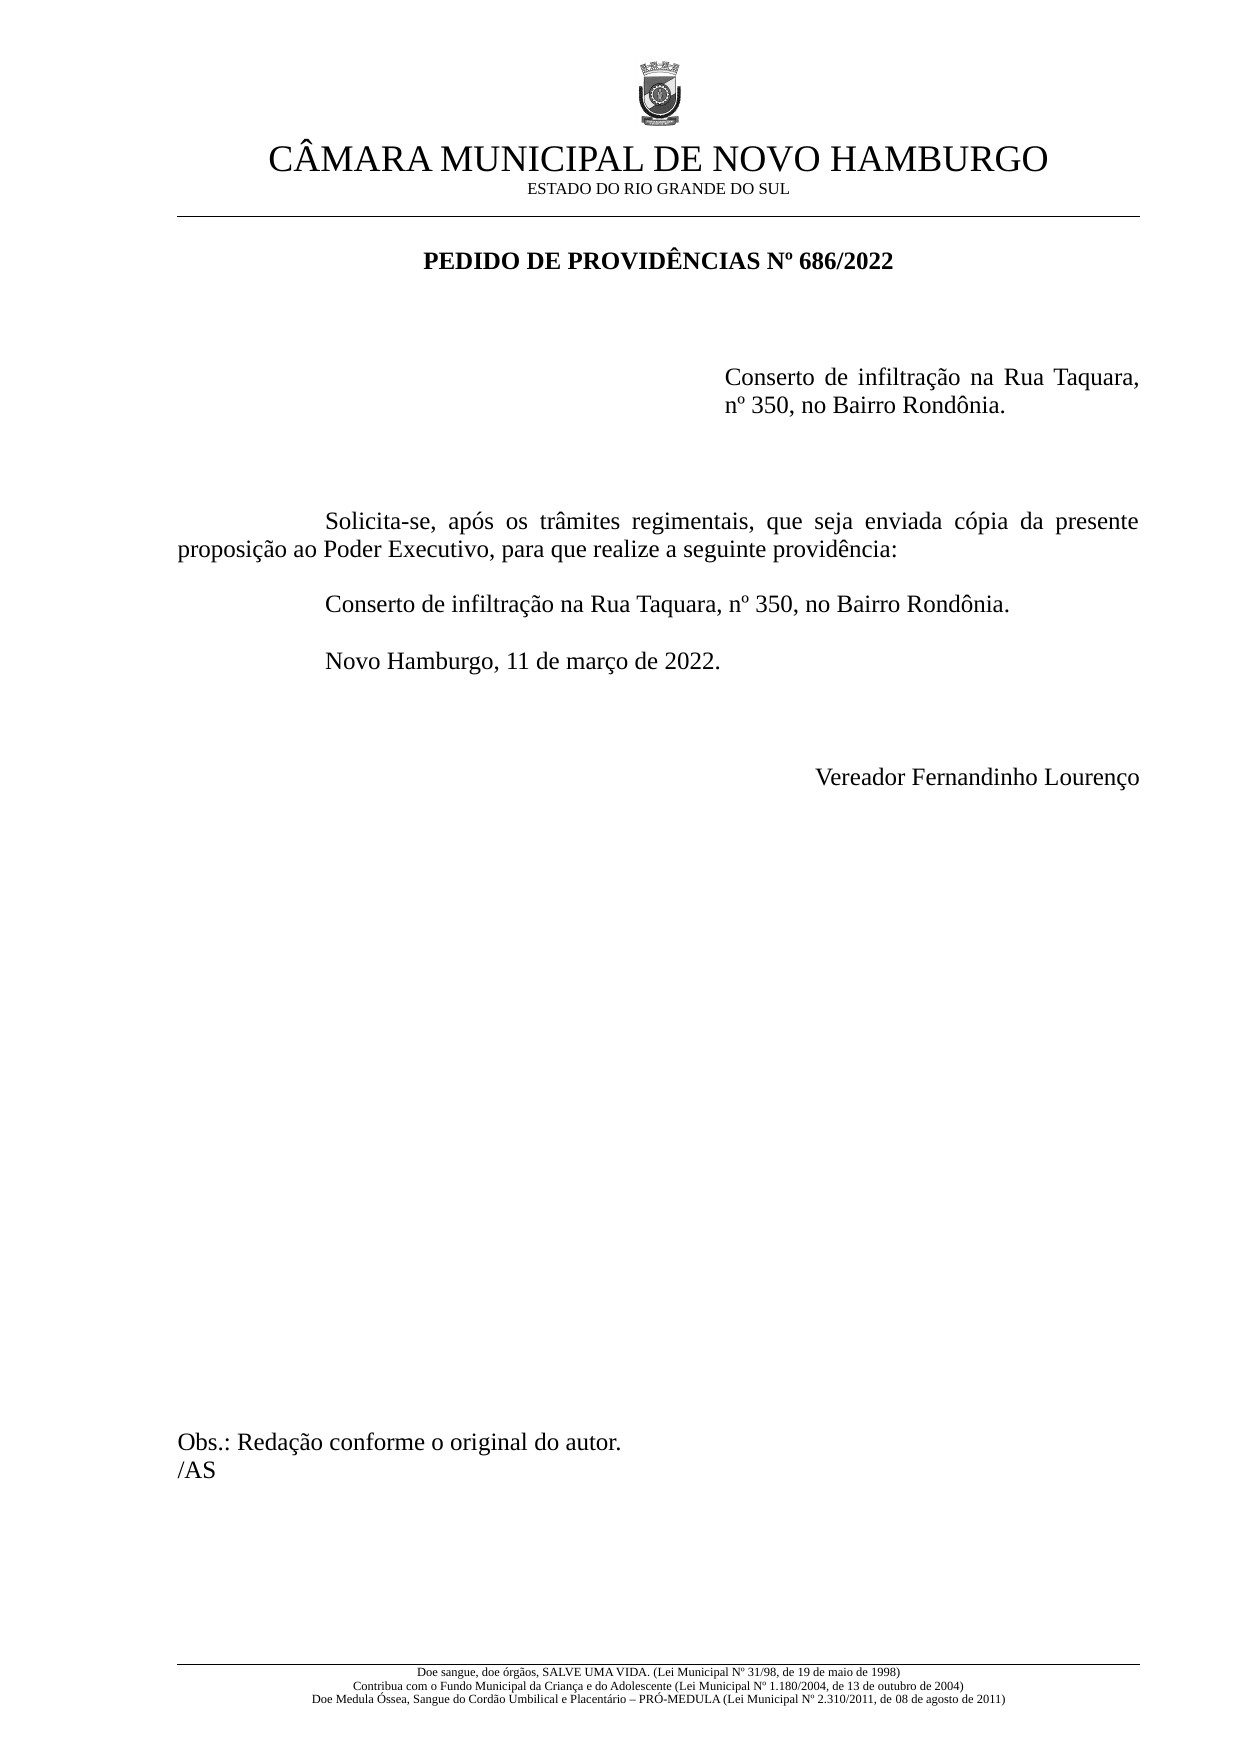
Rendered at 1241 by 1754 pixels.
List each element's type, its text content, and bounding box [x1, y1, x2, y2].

text Vereador Fernandinho Lourenço [649, 763, 1140, 791]
list Conserto de infiltração na Rua Taquara, nº 350, no Bairro Rondônia. [177, 590, 1140, 618]
text Solicita-se, após os trâmites regimentais, que seja enviada cópia da presente proposição ao Poder Executivo, para que realize a seguinte providência: [177, 507, 1140, 562]
text Novo Hamburgo, 11 de março de 2022. [177, 647, 1140, 675]
text /AS [177, 1456, 1140, 1484]
list Conserto de infiltração na Rua Taquara, nº 350, no Bairro Rondônia. [687, 363, 1140, 418]
text PEDIDO DE PROVIDÊNCIAS Nº 686/2022 [177, 247, 1140, 274]
text Obs.: Redação conforme o original do autor. [177, 1428, 1140, 1456]
